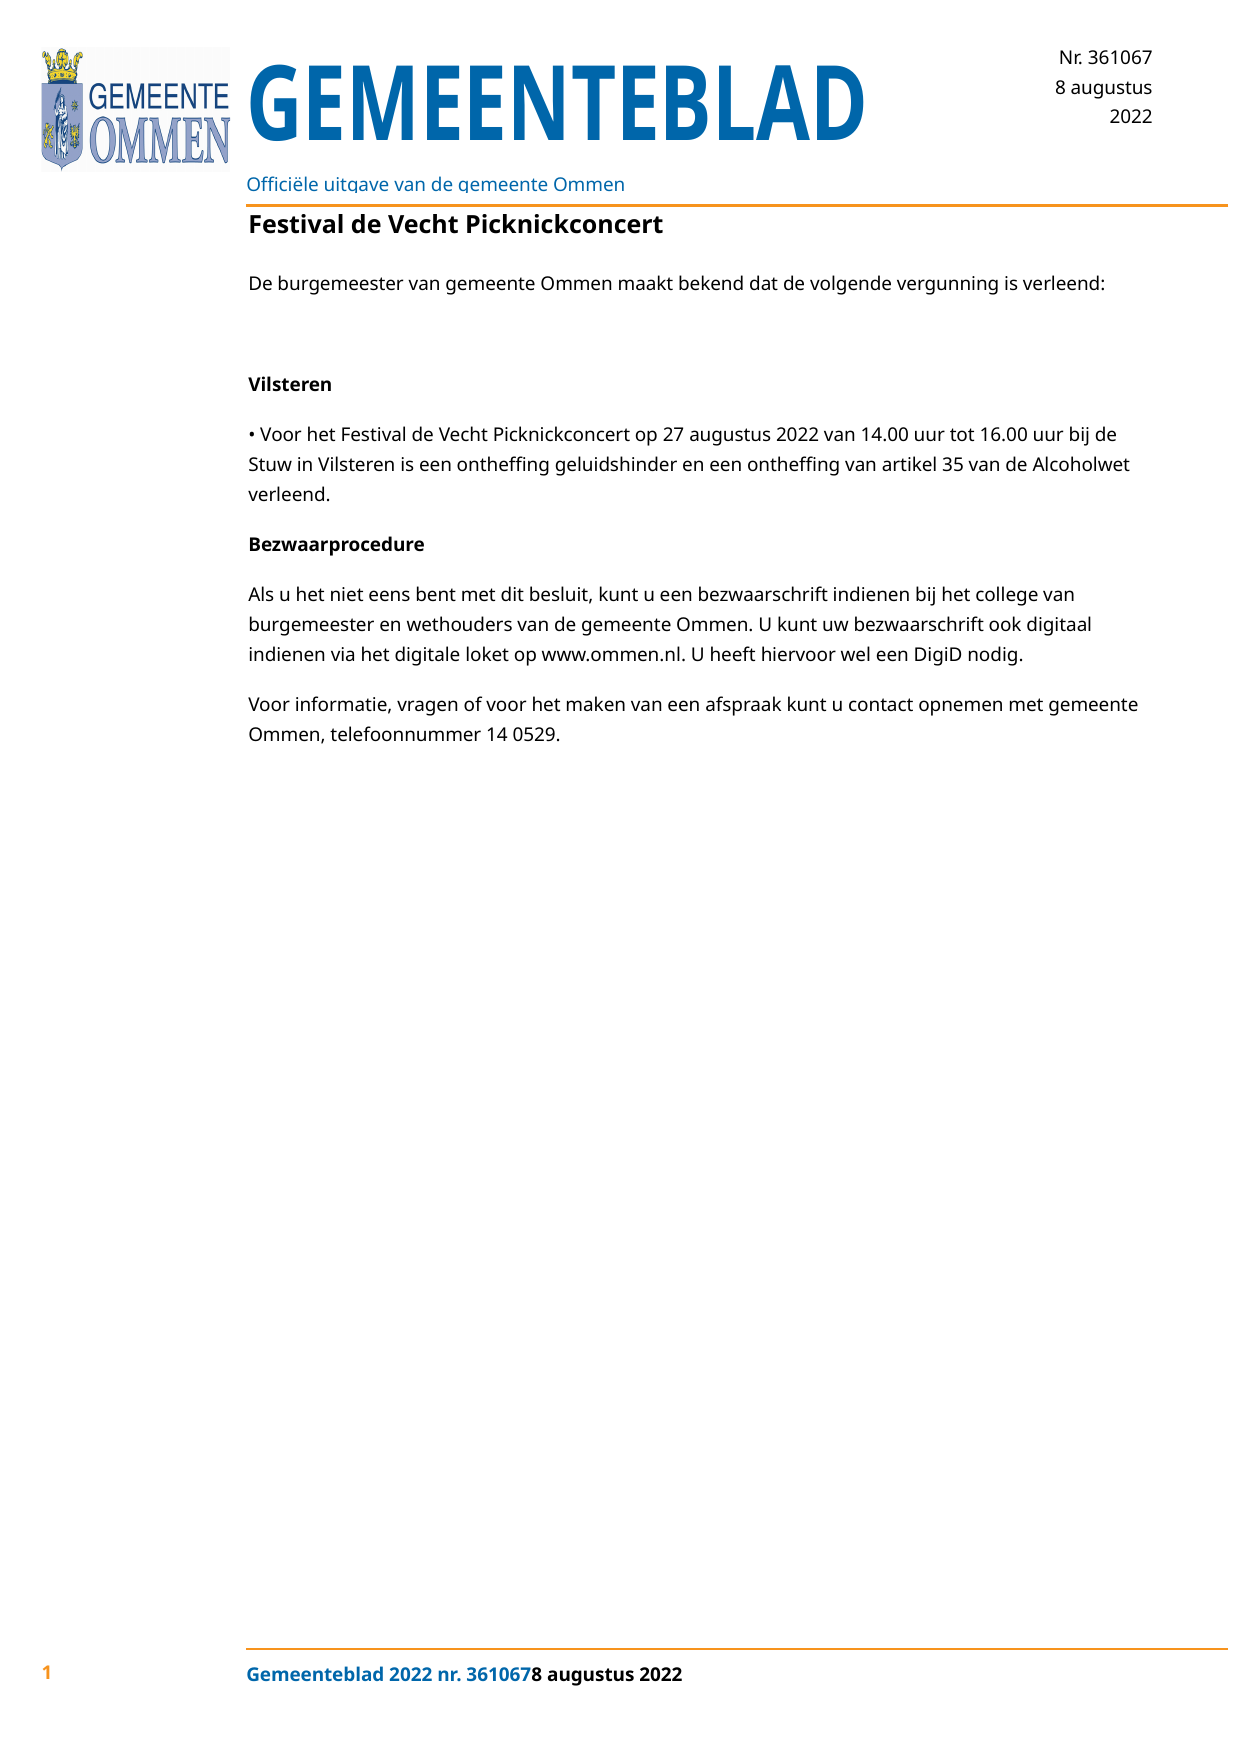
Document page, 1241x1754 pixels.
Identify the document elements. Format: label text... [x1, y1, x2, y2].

text Als u het niet eens bent met dit besluit, kunt u een bezwaarschrift indienen bij het college van burgemeester en wethouders van de gemeente Ommen. U kunt uw bezwaarschrift ook digitaal indienen via het digitale loket op www.ommen.nl. U heeft hiervoor wel een DigiD nodig. [248, 582, 1152, 666]
picture [41, 47, 231, 172]
text Voor informatie, vragen of voor het maken van een afspraak kunt u contact opnemen met gemeente Ommen, telefoonnummer 14 0529. [248, 691, 1152, 746]
text • Voor het Festival de Vecht Picknickconcert op 27 augustus 2022 van 14.00 uur tot 16.00 uur bij de Stuw in Vilsteren is een ontheffing geluidshinder en een ontheffing van artikel 35 van de Alcoholwet verleend. [248, 422, 1152, 506]
text Festival de Vecht Picknickconcert [248, 207, 1152, 241]
text Bezwaarprocedure [248, 531, 1152, 557]
text De burgemeester van gemeente Ommen maakt bekend dat de volgende vergunning is verleend: [248, 270, 1152, 296]
text Vilsteren [248, 371, 1152, 397]
